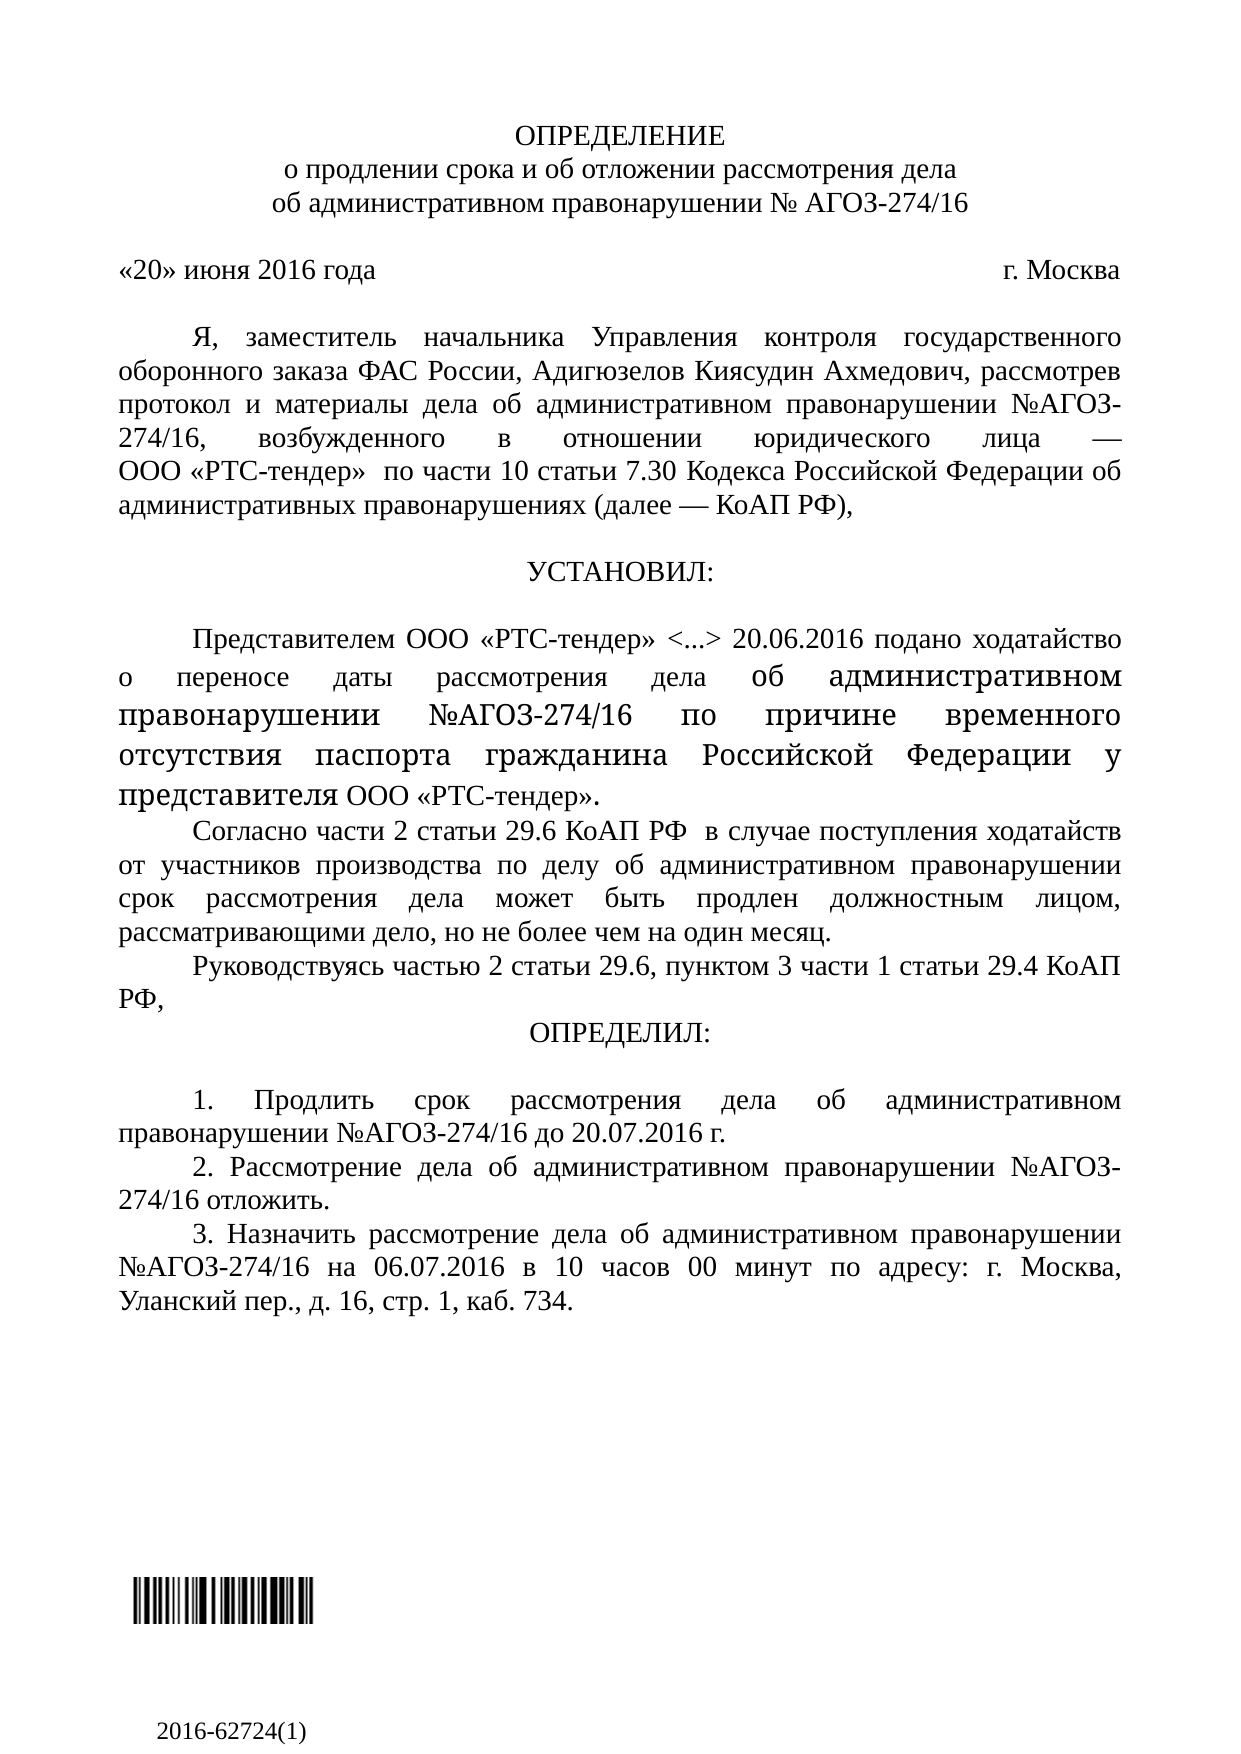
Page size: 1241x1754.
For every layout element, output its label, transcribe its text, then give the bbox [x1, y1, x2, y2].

list 3. Назначить рассмотрение дела об административном правонарушении №АГОЗ-274/16 на 06.07.2016 в 10 часов 00 минут по адресу: г. Москва, Уланский пер., д. 16, стр. 1, каб. 734. [118, 1216, 1122, 1317]
text ОПРЕДЕЛЕНИЕ [118, 118, 1122, 152]
text об административном правонарушении № АГОЗ-274/16 [118, 185, 1122, 219]
text Я, заместитель начальника Управления контроля государственного оборонного заказа ФАС России, Адигюзелов Киясудин Ахмедович, рассмотрев протокол и материалы дела об административном правонарушении №АГОЗ-274/16, возбужденного в отношении юридического лица — ООО «РТС-тендер» по части 10 статьи 7.30 Кодекса Российской Федерации об административных правонарушениях (далее — КоАП РФ), [118, 319, 1122, 521]
text УСТАНОВИЛ: [118, 554, 1122, 588]
text ОПРЕДЕЛИЛ: [118, 1015, 1122, 1048]
list 2. Рассмотрение дела об административном правонарушении №АГОЗ-274/16 отложить. [118, 1149, 1122, 1216]
text «20» июня 2016 года г. Москва [118, 252, 1122, 286]
text Руководствуясь частью 2 статьи 29.6, пунктом 3 части 1 статьи 29.4 КоАП РФ, [118, 948, 1122, 1015]
picture [118, 1577, 331, 1624]
text Представителем ООО «РТС-тендер» <...> 20.06.2016 подано ходатайство о переносе даты рассмотрения дела об административном правонарушении №АГОЗ-274/16 по причине временного отсутствия паспорта гражданина Российской Федерации у представителя ООО «РТС-тендер». [118, 621, 1122, 813]
list 1. Продлить срок рассмотрения дела об административном правонарушении №АГОЗ-274/16 до 20.07.2016 г. [118, 1082, 1122, 1149]
text о продлении срока и об отложении рассмотрения дела [118, 152, 1122, 185]
text Согласно части 2 статьи 29.6 КоАП РФ в случае поступления ходатайств от участников производства по делу об административном правонарушении срок рассмотрения дела может быть продлен должностным лицом, рассматривающими дело, но не более чем на один месяц. [118, 813, 1122, 948]
